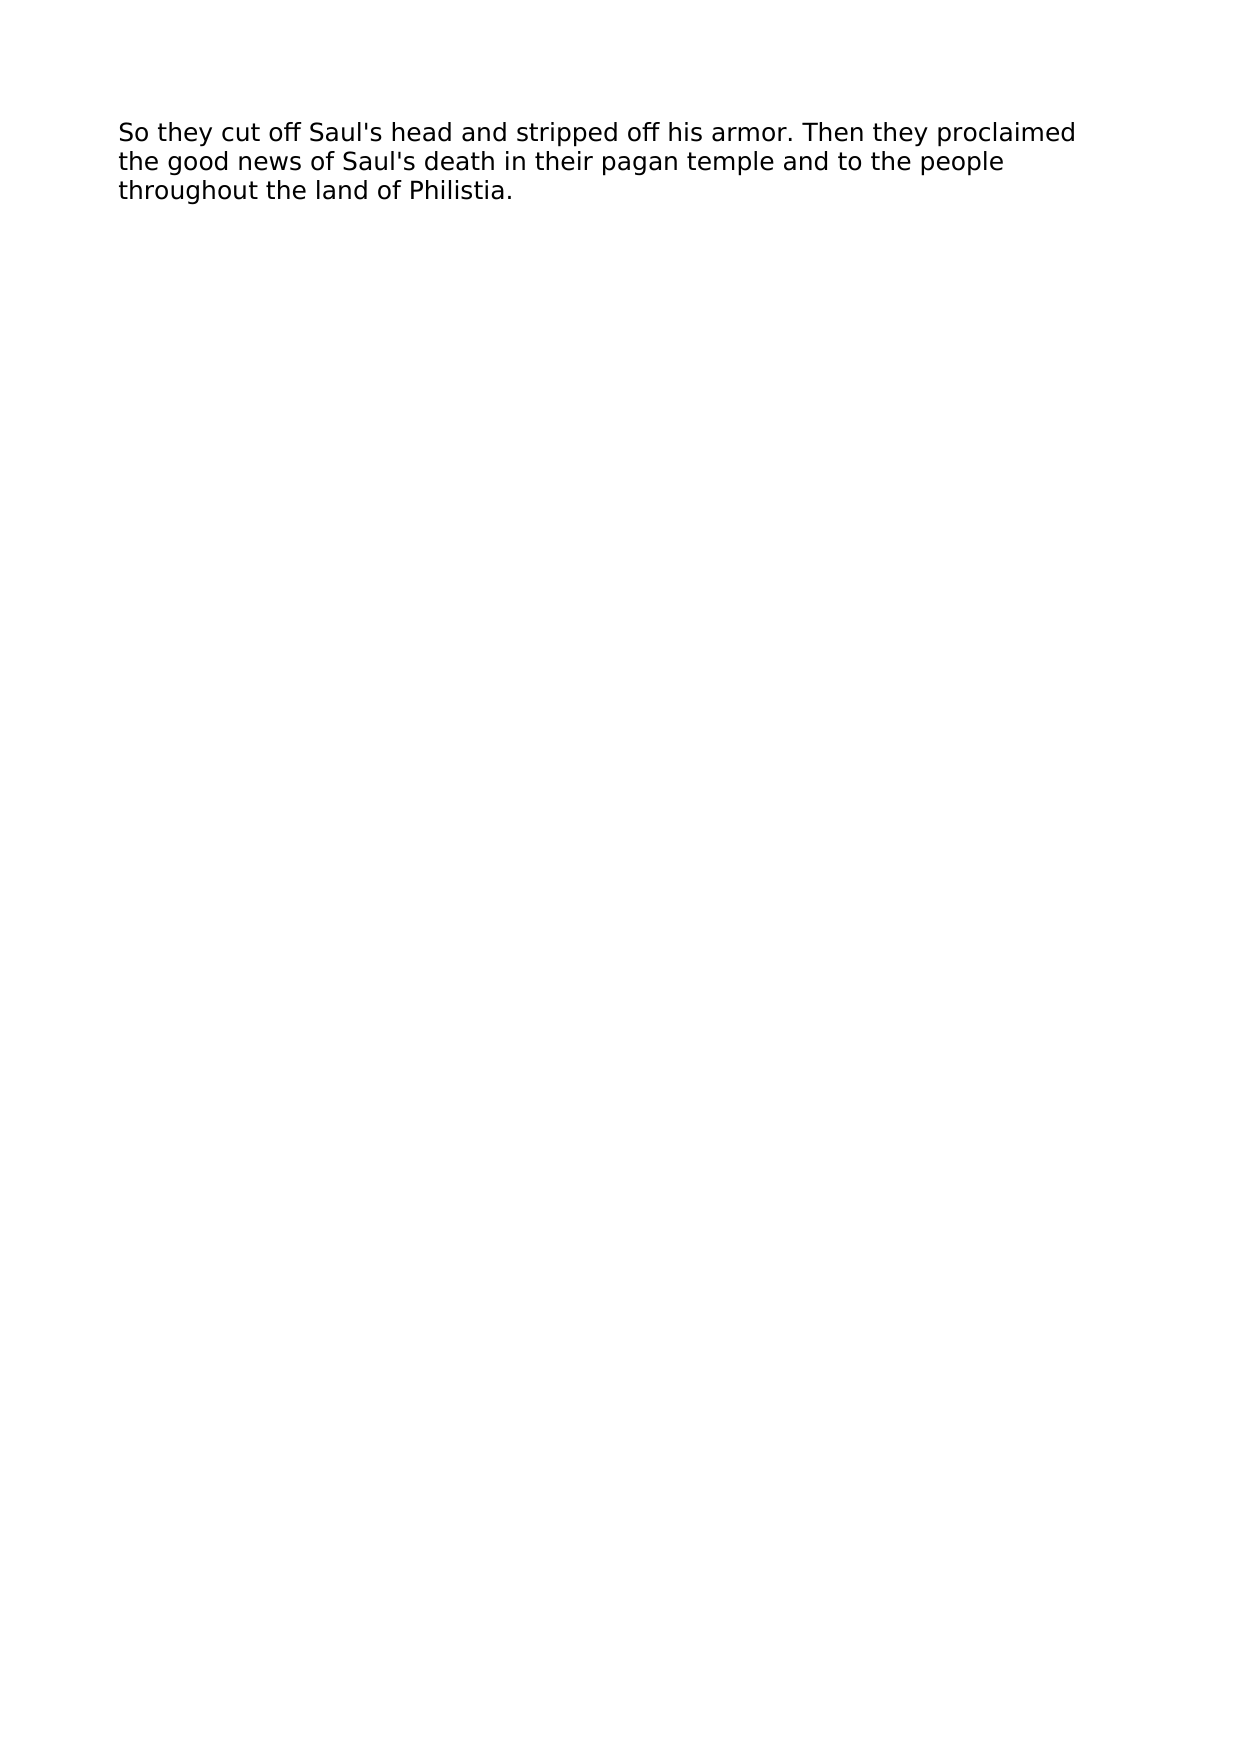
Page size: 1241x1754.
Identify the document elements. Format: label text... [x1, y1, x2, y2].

text So they cut off Saul's head and stripped off his armor. Then they proclaimed the good news of Saul's death in their pagan temple and to the people throughout the land of Philistia. [118, 118, 1122, 206]
